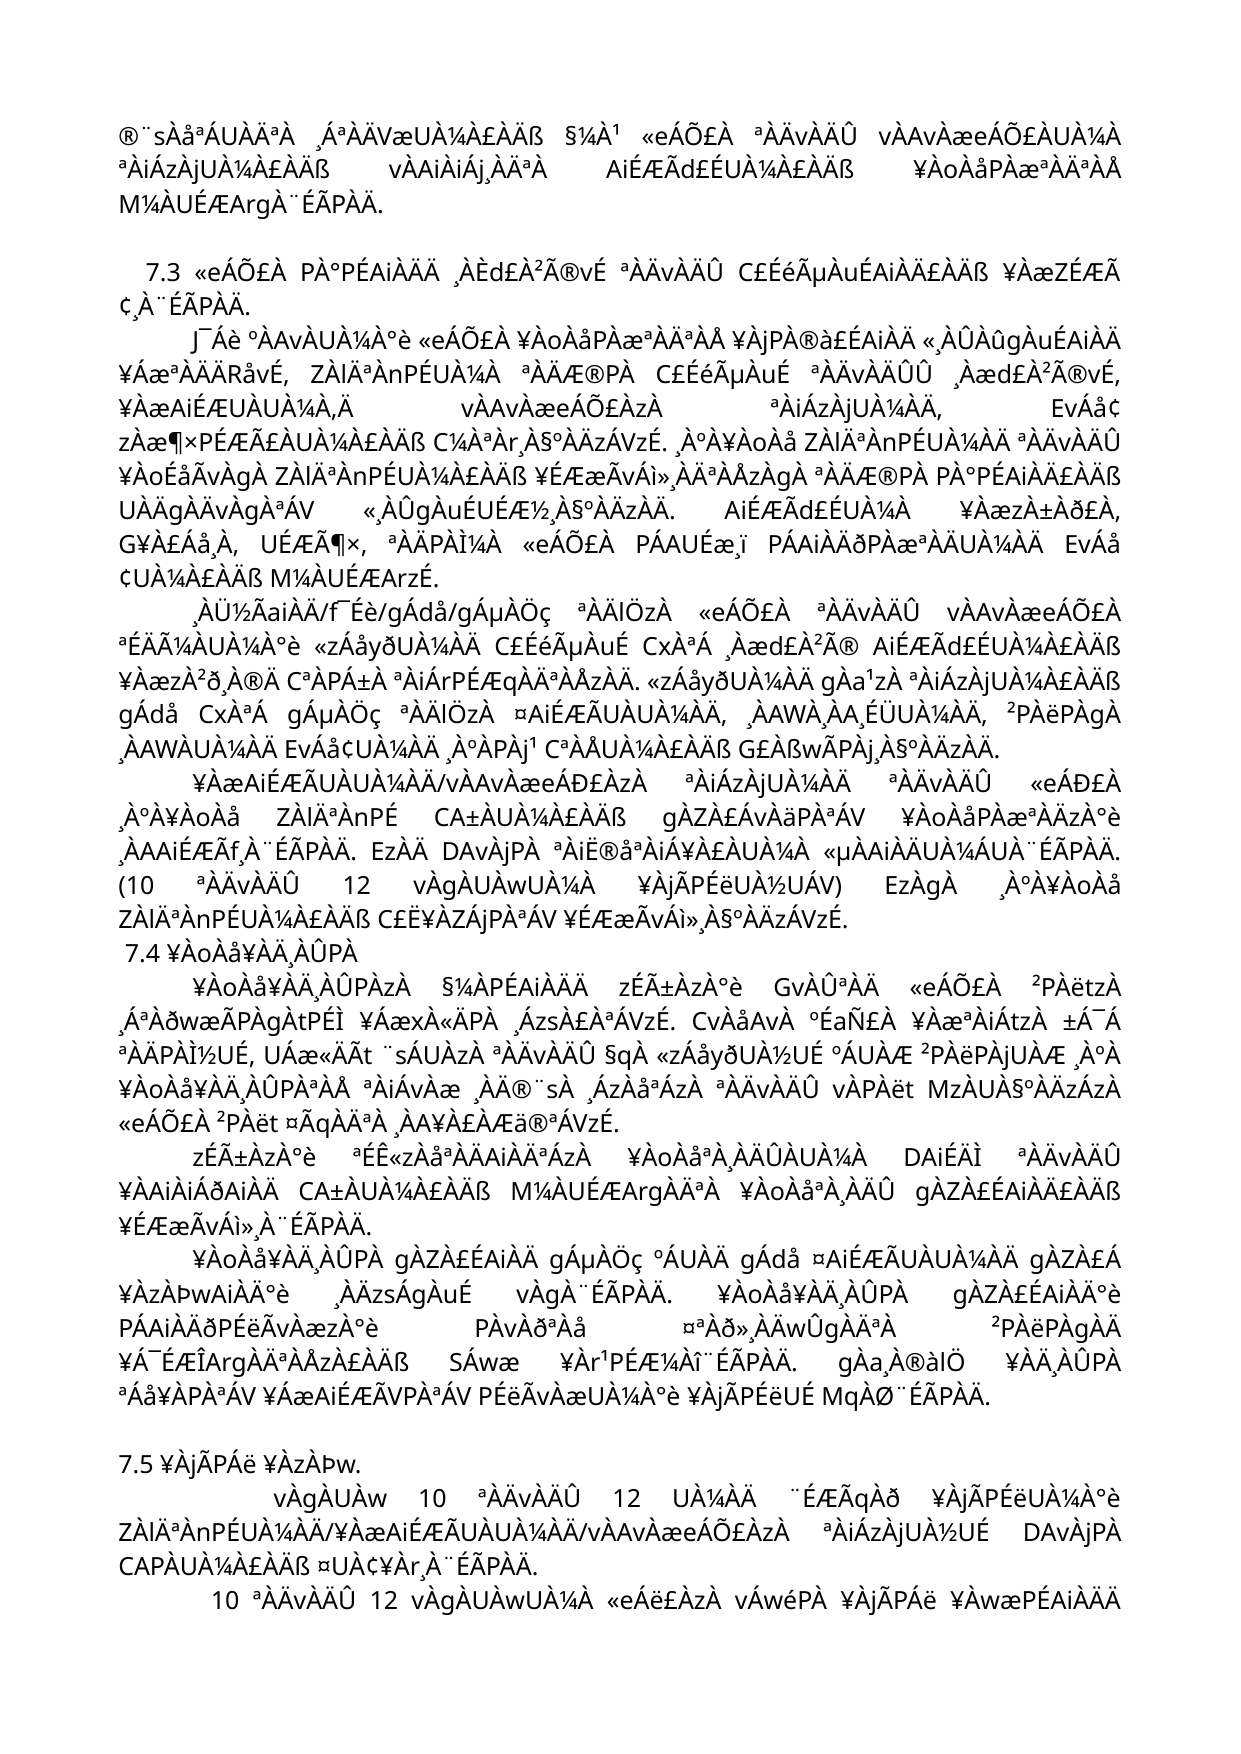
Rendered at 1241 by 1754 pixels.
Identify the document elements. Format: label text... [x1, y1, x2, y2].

text ¥ÀoÀå¥ÀÄ¸ÀÛPÀzÀ §¼ÀPÉAiÀÄÄ zÉÃ±ÀzÀ°è GvÀÛªÀÄ «eÁÕ£À ²PÀëtzÀ ¸ÁªÀðwæÃPÀgÀtPÉÌ ¥ÁæxÀ«ÄPÀ ¸ÁzsÀ£ÀªÁVzÉ. CvÀåAvÀ ºÉaÑ£À ¥ÀæªÀiÁtzÀ ±Á¯Á ªÀÄPÀÌ½UÉ, UÁæ«ÄÃt ¨sÁUÀzÀ ªÀÄvÀÄÛ §qÀ «zÁåyðUÀ½UÉ ºÁUÀÆ ²PÀëPÀjUÀÆ ¸ÀºÀ ¥ÀoÀå¥ÀÄ¸ÀÛPÀªÀÅ ªÀiÁvÀæ ¸ÀÄ®¨sÀ ¸ÁzÀåªÁzÀ ªÀÄvÀÄÛ vÀPÀët MzÀUÀ§ºÀÄzÁzÀ «eÁÕ£À ²PÀët ¤ÃqÀÄªÀ ¸ÀA¥À£ÀÆä®ªÁVzÉ. [118, 970, 1122, 1140]
text ®¨sÀåªÁUÀÄªÀ ¸ÁªÀÄVæUÀ¼À£ÀÄß §¼À¹ «eÁÕ£À ªÀÄvÀÄÛ vÀAvÀæeÁÕ£ÀUÀ¼À ªÀiÁzÀjUÀ¼À£ÀÄß vÀAiÀiÁj¸ÀÄªÀ AiÉÆÃd£ÉUÀ¼À£ÀÄß ¥ÀoÀåPÀæªÀÄªÀÅ M¼ÀUÉÆArgÀ¨ÉÃPÀÄ. [118, 118, 1122, 220]
text zÉÃ±ÀzÀ°è ªÉÊ«zÀåªÀÄAiÀÄªÁzÀ ¥ÀoÀåªÀ¸ÀÄÛÀUÀ¼À DAiÉÄÌ ªÀÄvÀÄÛ ¥ÀAiÀiÁðAiÀÄ CA±ÀUÀ¼À£ÀÄß M¼ÀUÉÆArgÀÄªÀ ¥ÀoÀåªÀ¸ÀÄÛ gÀZÀ£ÉAiÀÄ£ÀÄß ¥ÉÆæÃvÁì»¸À¨ÉÃPÀÄ. [118, 1140, 1122, 1242]
text 7.3 «eÁÕ£À PÀ°PÉAiÀÄÄ ¸ÀÈd£À²Ã®vÉ ªÀÄvÀÄÛ C£ÉéÃµÀuÉAiÀÄ£ÀÄß ¥ÀæZÉÆÃ¢¸À¨ÉÃPÀÄ. [118, 254, 1122, 322]
text vÀgÀUÀw 10 ªÀÄvÀÄÛ 12 UÀ¼ÀÄ ¨ÉÆÃqÀð ¥ÀjÃPÉëUÀ¼À°è ZÀlÄªÀnPÉUÀ¼ÀÄ/¥ÀæAiÉÆÃUÀUÀ¼ÀÄ/vÀAvÀæeÁÕ£ÀzÀ ªÀiÁzÀjUÀ½UÉ DAvÀjPÀ CAPÀUÀ¼À£ÀÄß ¤UÀ¢¥Àr¸À¨ÉÃPÀÄ. [118, 1481, 1122, 1583]
text J¯Áè ºÀAvÀUÀ¼À°è «eÁÕ£À ¥ÀoÀåPÀæªÀÄªÀÅ ¥ÀjPÀ®à£ÉAiÀÄ «¸ÀÛÀûgÀuÉAiÀÄ ¥ÁæªÀÄÄRåvÉ, ZÀlÄªÀnPÉUÀ¼À ªÀÄÆ®PÀ C£ÉéÃµÀuÉ ªÀÄvÀÄÛÛ ¸Àæd£À²Ã®vÉ, ¥ÀæAiÉÆUÀUÀ¼À,Ä vÀAvÀæeÁÕ£ÀzÀ ªÀiÁzÀjUÀ¼ÀÄ, EvÁå¢ zÀæ¶×PÉÆÃ£ÀUÀ¼À£ÀÄß C¼ÀªÀr¸À§ºÀÄzÁVzÉ. ¸ÀºÀ¥ÀoÀå ZÀlÄªÀnPÉUÀ¼ÀÄ ªÀÄvÀÄÛ ¥ÀoÉåÃvÀgÀ ZÀlÄªÀnPÉUÀ¼À£ÀÄß ¥ÉÆæÃvÁì»¸ÀÄªÀÅzÀgÀ ªÀÄÆ®PÀ PÀ°PÉAiÀÄ£ÀÄß UÀÄgÀÄvÀgÀªÁV «¸ÀÛgÀuÉUÉÆ½¸À§ºÀÄzÀÄ. AiÉÆÃd£ÉUÀ¼À ¥ÀæzÀ±Àð£À, G¥À£Áå¸À, UÉÆÃ¶×, ªÀÄPÀÌ¼À «eÁÕ£À PÁAUÉæ¸ï PÁAiÀÄðPÀæªÀÄUÀ¼ÀÄ EvÁå¢UÀ¼À£ÀÄß M¼ÀUÉÆArzÉ. [118, 322, 1122, 595]
text 7.5 ¥ÀjÃPÁë ¥ÀzÀÞw. [118, 1447, 1122, 1481]
text ¥ÀæAiÉÆÃUÀUÀ¼ÀÄ/vÀAvÀæeÁÐ£ÀzÀ ªÀiÁzÀjUÀ¼ÀÄ ªÀÄvÀÄÛ «eÁÐ£À ¸ÀºÀ¥ÀoÀå ZÀlÄªÀnPÉ CA±ÀUÀ¼À£ÀÄß gÀZÀ£ÁvÀäPÀªÁV ¥ÀoÀåPÀæªÀÄzÀ°è ¸ÀAAiÉÆÃf¸À¨ÉÃPÀÄ. EzÀÄ DAvÀjPÀ ªÀiË®åªÀiÁ¥À£ÀUÀ¼À «µÀAiÀÄUÀ¼ÁUÀ¨ÉÃPÀÄ. (10 ªÀÄvÀÄÛ 12 vÀgÀUÀwUÀ¼À ¥ÀjÃPÉëUÀ½UÁV) EzÀgÀ ¸ÀºÀ¥ÀoÀå ZÀlÄªÀnPÉUÀ¼À£ÀÄß C£Ë¥ÀZÁjPÀªÁV ¥ÉÆæÃvÁì»¸À§ºÀÄzÁVzÉ. [118, 765, 1122, 936]
text 7.4 ¥ÀoÀå¥ÀÄ¸ÀÛPÀ [118, 936, 1122, 970]
text ¸ÀÜ½ÃaiÀÄ/f¯Éè/gÁdå/gÁµÀÖç ªÀÄlÖzÀ «eÁÕ£À ªÀÄvÀÄÛ vÀAvÀæeÁÕ£À ªÉÄÃ¼ÀUÀ¼À°è «zÁåyðUÀ¼ÀÄ C£ÉéÃµÀuÉ CxÀªÁ ¸Àæd£À²Ã® AiÉÆÃd£ÉUÀ¼À£ÀÄß ¥ÀæzÀ²ð¸À®Ä CªÀPÁ±À ªÀiÁrPÉÆqÀÄªÀÅzÀÄ. «zÁåyðUÀ¼ÀÄ gÀa¹zÀ ªÀiÁzÀjUÀ¼À£ÀÄß gÁdå CxÀªÁ gÁµÀÖç ªÀÄlÖzÀ ¤AiÉÆÃUÀUÀ¼ÀÄ, ¸ÀAWÀ¸ÀA¸ÉÜUÀ¼ÀÄ, ²PÀëPÀgÀ ¸ÀAWÀUÀ¼ÀÄ EvÁå¢UÀ¼ÀÄ ¸ÀºÀPÀj¹ CªÀÅUÀ¼À£ÀÄß G£ÀßwÃPÀj¸À§ºÀÄzÀÄ. [118, 595, 1122, 765]
text 10 ªÀÄvÀÄÛ 12 vÀgÀUÀwUÀ¼À «eÁë£ÀzÀ vÁwéPÀ ¥ÀjÃPÁë ¥ÀwæPÉAiÀÄÄ [118, 1583, 1122, 1617]
text ¥ÀoÀå¥ÀÄ¸ÀÛPÀ gÀZÀ£ÉAiÀÄ gÁµÀÖç ºÁUÀÄ gÁdå ¤AiÉÆÃUÀUÀ¼ÀÄ gÀZÀ£Á ¥ÀzÀÞwAiÀÄ°è ¸ÀÄzsÁgÀuÉ vÀgÀ¨ÉÃPÀÄ. ¥ÀoÀå¥ÀÄ¸ÀÛPÀ gÀZÀ£ÉAiÀÄ°è PÁAiÀÄðPÉëÃvÀæzÀ°è PÀvÀðªÀå ¤ªÀð»¸ÀÄwÛgÀÄªÀ ²PÀëPÀgÀÄ ¥Á¯ÉÆÎArgÀÄªÀÅzÀ£ÀÄß SÁwæ ¥Àr¹PÉÆ¼Àî¨ÉÃPÀÄ. gÀa¸À®àlÖ ¥ÀÄ¸ÀÛPÀ ªÁå¥ÀPÀªÁV ¥ÁæAiÉÆÃVPÀªÁV PÉëÃvÀæUÀ¼À°è ¥ÀjÃPÉëUÉ MqÀØ¨ÉÃPÀÄ. [118, 1242, 1122, 1412]
